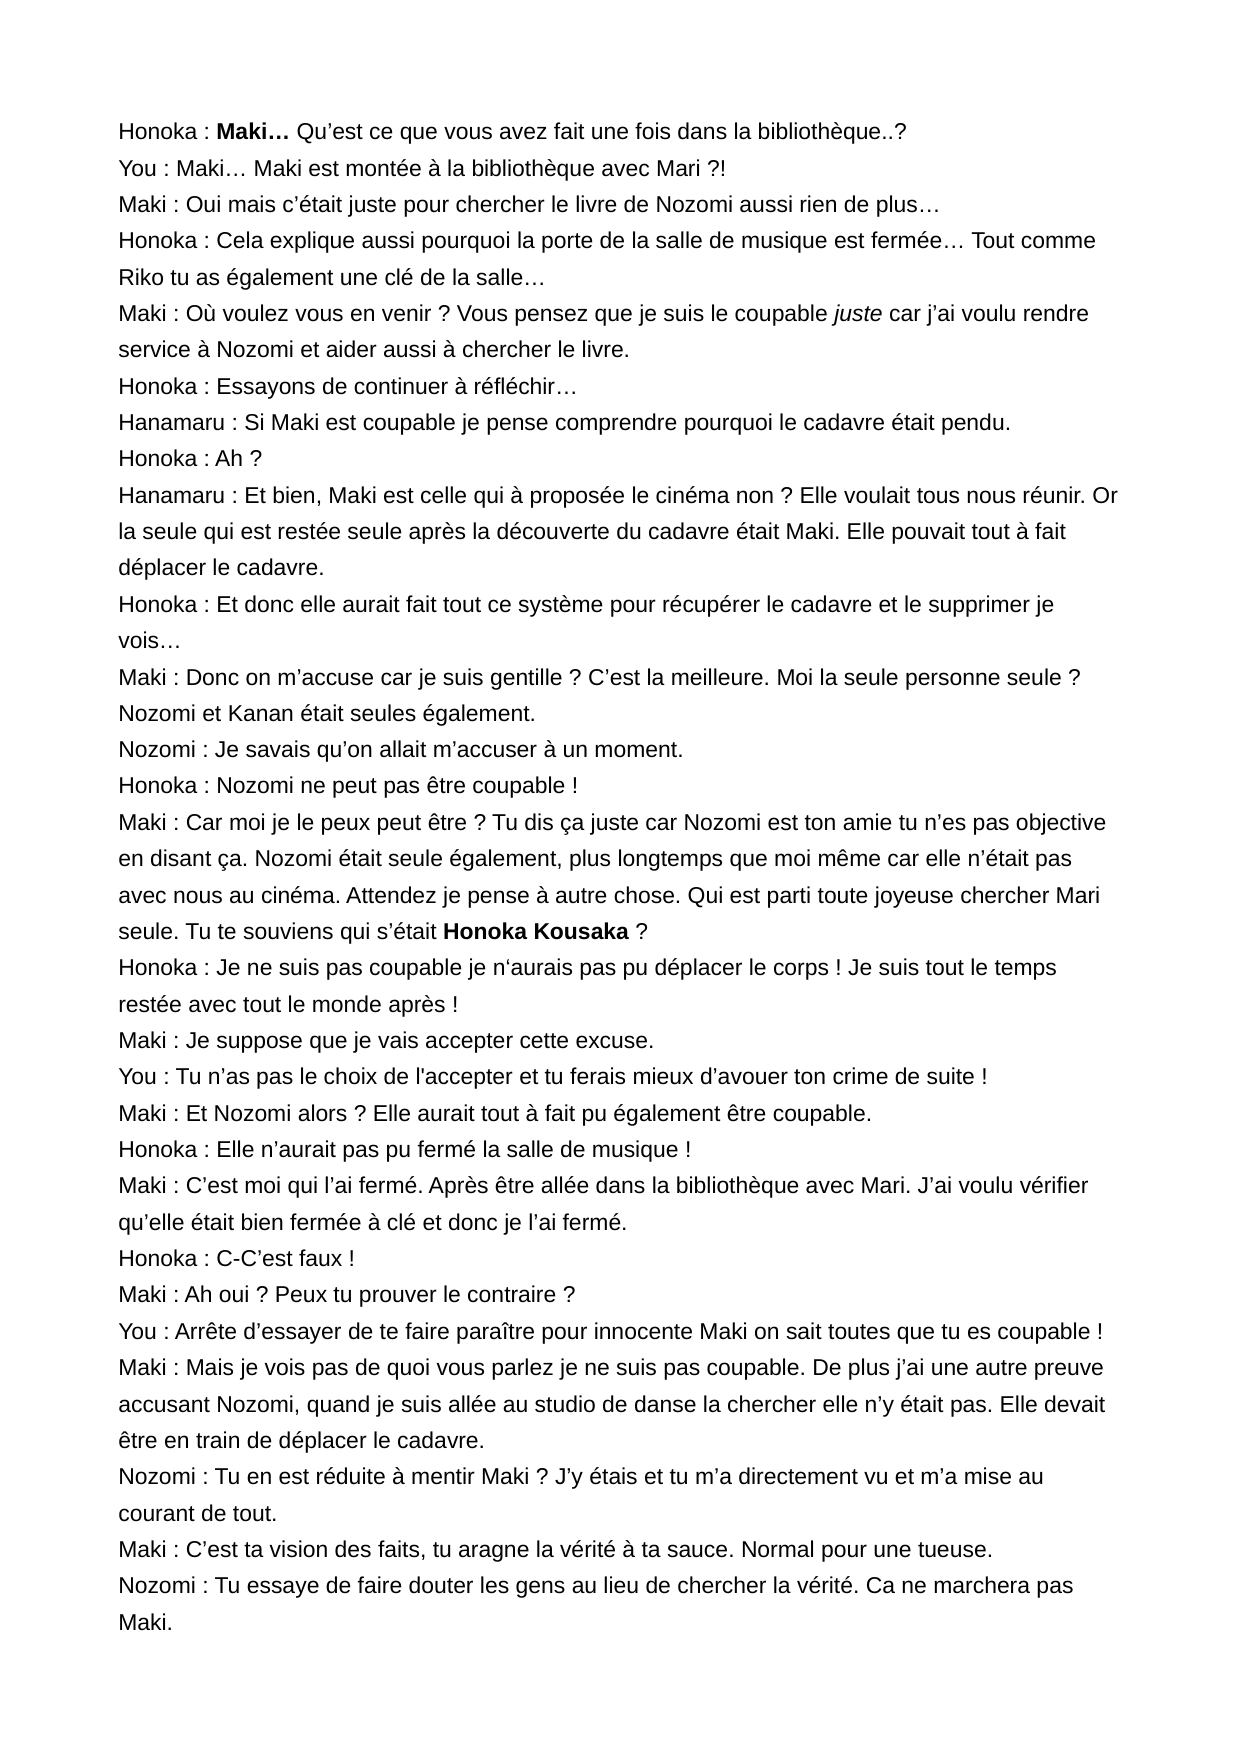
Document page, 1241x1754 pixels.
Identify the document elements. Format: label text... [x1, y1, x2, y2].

text Maki : Et Nozomi alors ? Elle aurait tout à fait pu également être coupable. [118, 1100, 1122, 1126]
text Honoka : Cela explique aussi pourquoi la porte de la salle de musique est fermée… Tout comme Riko tu as également une clé de la salle… [118, 227, 1122, 290]
text Maki : Mais je vois pas de quoi vous parlez je ne suis pas coupable. De plus j’ai une autre preuve accusant Nozomi, quand je suis allée au studio de danse la chercher elle n’y était pas. Elle devait être en train de déplacer le cadavre. [118, 1354, 1122, 1453]
text Maki : Donc on m’accuse car je suis gentille ? C’est la meilleure. Moi la seule personne seule ? Nozomi et Kanan était seules également. [118, 663, 1122, 726]
text Honoka : Maki… Qu’est ce que vous avez fait une fois dans la bibliothèque..? [118, 118, 1122, 144]
text Maki : C’est moi qui l’ai fermé. Après être allée dans la bibliothèque avec Mari. J’ai voulu vérifier qu’elle était bien fermée à clé et donc je l’ai fermé. [118, 1172, 1122, 1235]
text Nozomi : Tu essaye de faire douter les gens au lieu de chercher la vérité. Ca ne marchera pas Maki. [118, 1572, 1122, 1635]
text Hanamaru : Et bien, Maki est celle qui à proposée le cinéma non ? Elle voulait tous nous réunir. Or la seule qui est restée seule après la découverte du cadavre était Maki. Elle pouvait tout à fait déplacer le cadavre. [118, 482, 1122, 581]
text Maki : Je suppose que je vais accepter cette excuse. [118, 1027, 1122, 1053]
text Honoka : Je ne suis pas coupable je n‘aurais pas pu déplacer le corps ! Je suis tout le temps restée avec tout le monde après ! [118, 954, 1122, 1017]
text Maki : Ah oui ? Peux tu prouver le contraire ? [118, 1281, 1122, 1308]
text Maki : Où voulez vous en venir ? Vous pensez que je suis le coupable juste car j’ai voulu rendre service à Nozomi et aider aussi à chercher le livre. [118, 300, 1122, 363]
text Honoka : Ah ? [118, 445, 1122, 472]
text You : Arrête d’essayer de te faire paraître pour innocente Maki on sait toutes que tu es coupable ! [118, 1318, 1122, 1344]
text Honoka : Nozomi ne peut pas être coupable ! [118, 772, 1122, 799]
text Maki : Car moi je le peux peut être ? Tu dis ça juste car Nozomi est ton amie tu n’es pas objective en disant ça. Nozomi était seule également, plus longtemps que moi même car elle n’était pas avec nous au cinéma. Attendez je pense à autre chose. Qui est parti toute joyeuse chercher Mari seule. Tu te souviens qui s’était Honoka Kousaka ? [118, 809, 1122, 944]
text Maki : Oui mais c’était juste pour chercher le livre de Nozomi aussi rien de plus… [118, 191, 1122, 217]
text Nozomi : Tu en est réduite à mentir Maki ? J’y étais et tu m’a directement vu et m’a mise au courant de tout. [118, 1463, 1122, 1526]
text You : Maki… Maki est montée à la bibliothèque avec Mari ?! [118, 154, 1122, 181]
text Maki : C’est ta vision des faits, tu aragne la vérité à ta sauce. Normal pour une tueuse. [118, 1536, 1122, 1562]
text You : Tu n’as pas le choix de l'accepter et tu ferais mieux d’avouer ton crime de suite ! [118, 1063, 1122, 1090]
text Honoka : Essayons de continuer à réfléchir… [118, 373, 1122, 399]
text Honoka : Et donc elle aurait fait tout ce système pour récupérer le cadavre et le supprimer je vois… [118, 591, 1122, 653]
text Honoka : C-C’est faux ! [118, 1245, 1122, 1271]
text Honoka : Elle n’aurait pas pu fermé la salle de musique ! [118, 1136, 1122, 1162]
text Hanamaru : Si Maki est coupable je pense comprendre pourquoi le cadavre était pendu. [118, 409, 1122, 435]
text Nozomi : Je savais qu’on allait m’accuser à un moment. [118, 736, 1122, 762]
